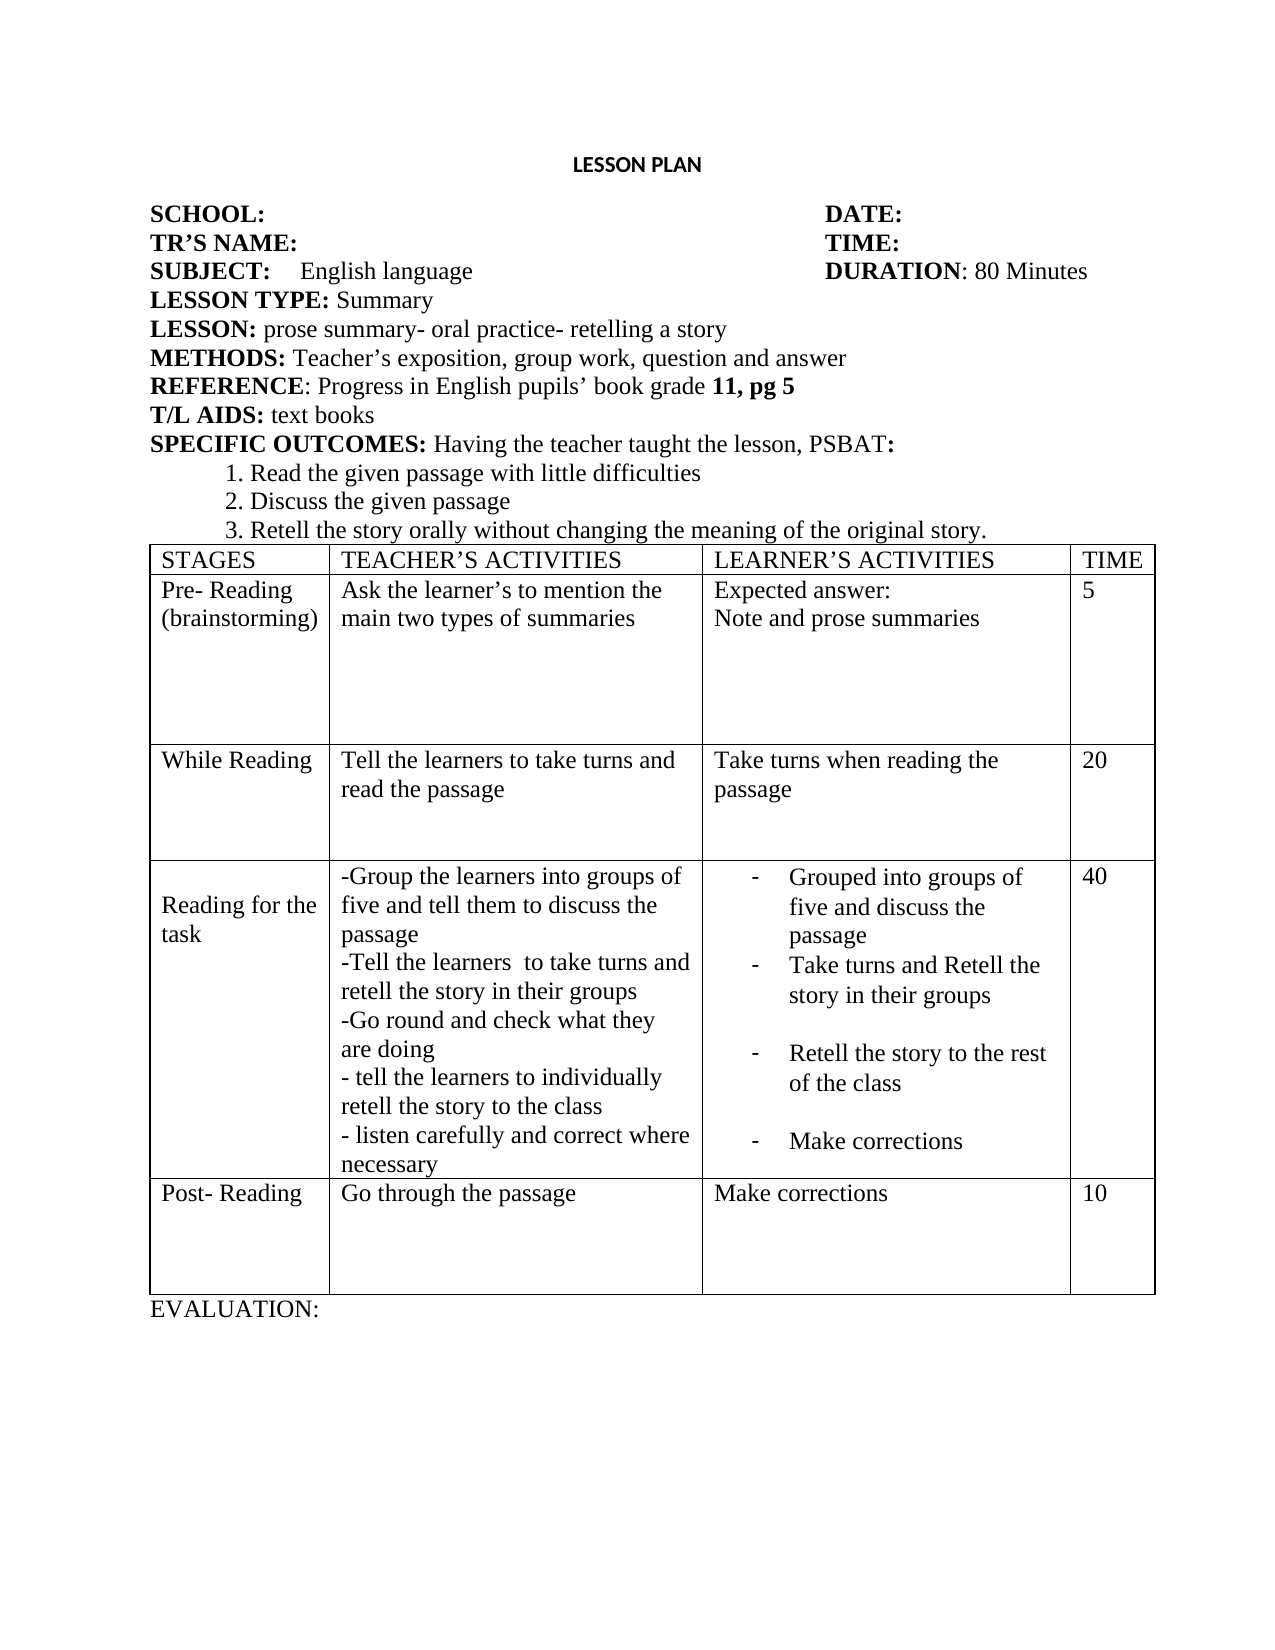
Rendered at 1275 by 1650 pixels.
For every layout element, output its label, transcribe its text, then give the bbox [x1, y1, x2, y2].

table_cell -Group the learners into groups of five and tell them to discuss the passage -Tell the learners to take turns and retell the story in their groups -Go round and check what they are doing - tell the learners to individually retell the story to the class - listen carefully and correct where necessary [330, 861, 702, 1177]
table_header LEARNER’S ACTIVITIES [703, 545, 1070, 574]
text LESSON: prose summary- oral practice- retelling a story [150, 314, 1125, 343]
table_cell Grouped into groups of five and discuss the passage Take turns and Retell the story in their groups Retell the story to the rest of the class Make corrections [703, 861, 1070, 1177]
table_cell Post- Reading [151, 1179, 329, 1293]
text 1. Read the given passage with little difficulties [150, 458, 1125, 486]
table_cell Tell the learners to take turns and read the passage [330, 745, 702, 860]
text METHODS: Teacher’s exposition, group work, question and answer [150, 343, 1125, 371]
table_cell Pre- Reading (brainstorming) [151, 575, 329, 744]
table_cell Ask the learner’s to mention the main two types of summaries [330, 575, 702, 744]
text LESSON PLAN [150, 150, 1125, 178]
text SUBJECT: English language DURATION: 80 Minutes [150, 256, 1125, 285]
text SPECIFIC OUTCOMES: Having the teacher taught the lesson, PSBAT: [150, 429, 1125, 458]
table_cell Take turns when reading the passage [703, 745, 1070, 860]
text LESSON TYPE: Summary [150, 285, 1125, 314]
table_cell Make corrections [703, 1179, 1070, 1293]
text TR’S NAME: TIME: [150, 228, 1125, 256]
text EVALUATION: [150, 1295, 1125, 1323]
table_cell While Reading [151, 745, 329, 860]
text 3. Retell the story orally without changing the meaning of the original story. [150, 515, 1125, 544]
table_cell 10 [1071, 1179, 1154, 1293]
table_header STAGES [151, 545, 329, 574]
table_cell 40 [1071, 861, 1154, 1177]
table_cell Go through the passage [330, 1179, 702, 1293]
table_header TIME [1071, 545, 1154, 574]
text SCHOOL: DATE: [150, 199, 1125, 228]
text T/L AIDS: text books [150, 400, 1125, 429]
text REFERENCE: Progress in English pupils’ book grade 11, pg 5 [150, 371, 1125, 400]
text 2. Discuss the given passage [150, 486, 1125, 515]
table_cell 20 [1071, 745, 1154, 860]
table_cell Reading for the task [151, 861, 329, 1177]
table_cell 5 [1071, 575, 1154, 744]
table_cell Expected answer: Note and prose summaries [703, 575, 1070, 744]
table_header TEACHER’S ACTIVITIES [330, 545, 702, 574]
